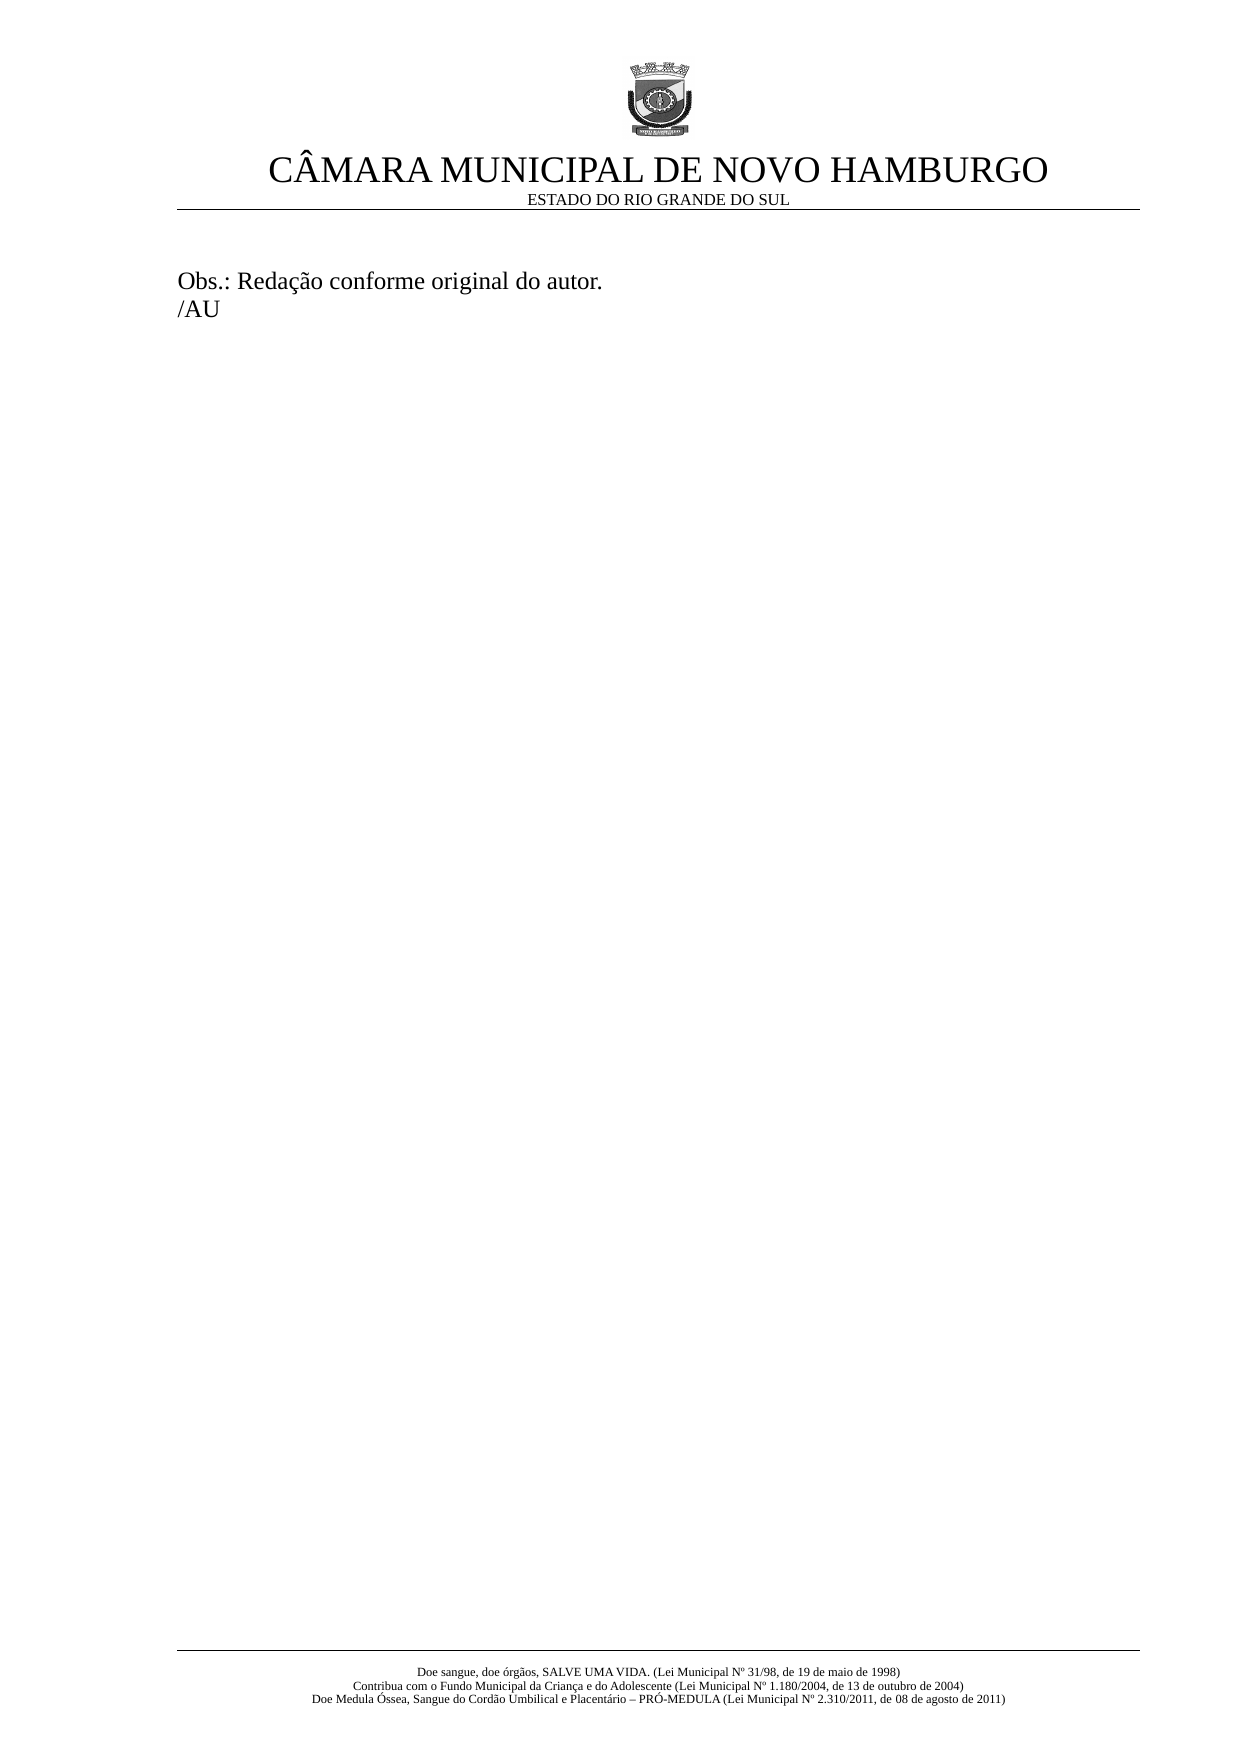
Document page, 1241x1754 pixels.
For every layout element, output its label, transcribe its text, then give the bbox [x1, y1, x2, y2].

text /AU [177, 295, 1140, 322]
text Obs.: Redação conforme original do autor. [177, 267, 1140, 295]
